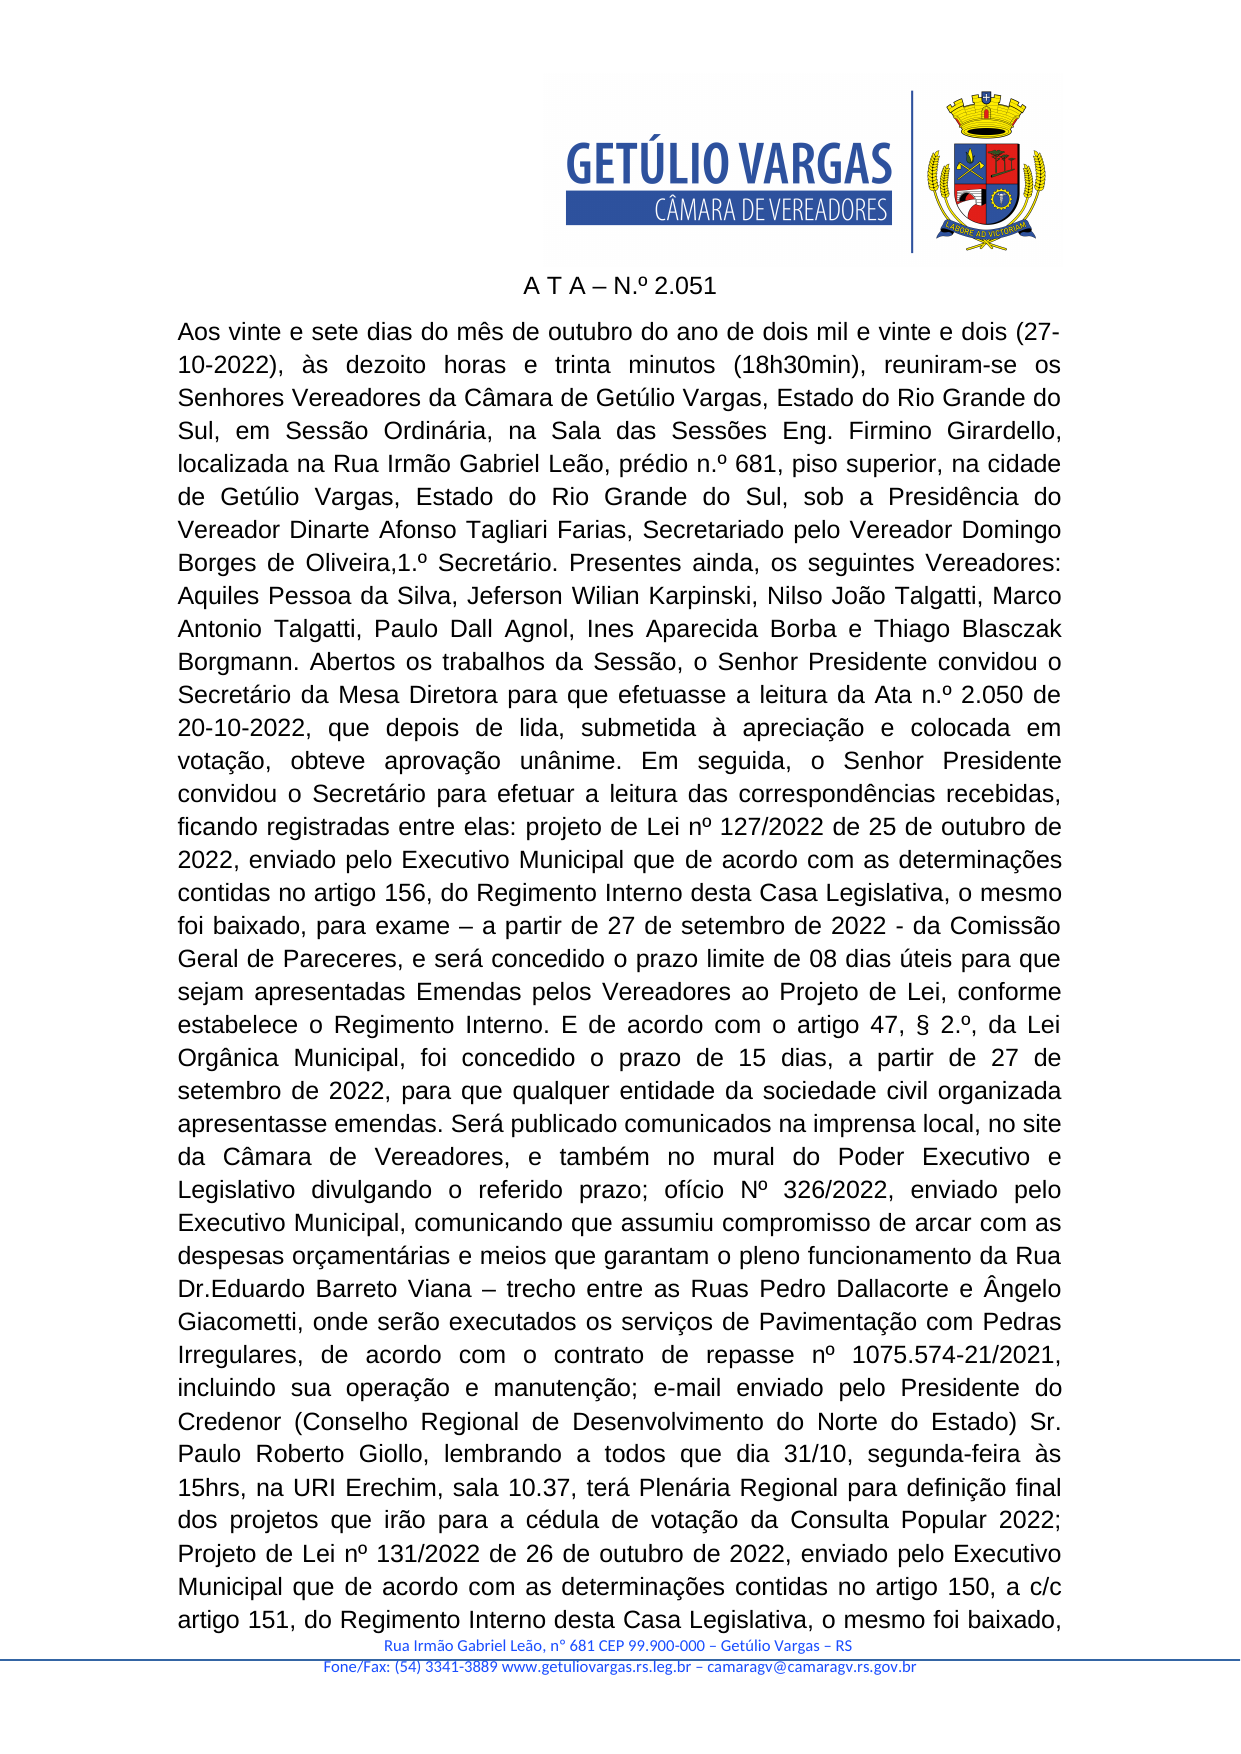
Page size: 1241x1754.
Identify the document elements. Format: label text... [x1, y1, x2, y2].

text A T A – N.º 2.051 [177, 261, 1063, 300]
text Aos vinte e sete dias do mês de outubro do ano de dois mil e vinte e dois (27-10-2022), às dezoito horas e trinta minutos (18h30min), reuniram-se os Senhores Vereadores da Câmara de Getúlio Vargas, Estado do Rio Grande do Sul, em Sessão Ordinária, na Sala das Sessões Eng. Firmino Girardello, localizada na Rua Irmão Gabriel Leão, prédio n.º 681, piso superior, na cidade de Getúlio Vargas, Estado do Rio Grande do Sul, sob a Presidência do Vereador Dinarte Afonso Tagliari Farias, Secretariado pelo Vereador Domingo Borges de Oliveira,1.º Secretário. Presentes ainda, os seguintes Vereadores: Aquiles Pessoa da Silva, Jeferson Wilian Karpinski, Nilso João Talgatti, Marco Antonio Talgatti, Paulo Dall Agnol, Ines Aparecida Borba e Thiago Blasczak Borgmann. Abertos os trabalhos da Sessão, o Senhor Presidente convidou o Secretário da Mesa Diretora para que efetuasse a leitura da Ata n.º 2.050 de 20-10-2022, que depois de lida, submetida à apreciação e colocada em votação, obteve aprovação unânime. Em seguida, o Senhor Presidente convidou o Secretário para efetuar a leitura das correspondências recebidas, ficando registradas entre elas: projeto de Lei nº 127/2022 de 25 de outubro de 2022, enviado pelo Executivo Municipal que de acordo com as determinações contidas no artigo 156, do Regimento Interno desta Casa Legislativa, o mesmo foi baixado, para exame – a partir de 27 de setembro de 2022 - da Comissão Geral de Pareceres, e será concedido o prazo limite de 08 dias úteis para que sejam apresentadas Emendas pelos Vereadores ao Projeto de Lei, conforme estabelece o Regimento Interno. E de acordo com o artigo 47, § 2.º, da Lei Orgânica Municipal, foi concedido o prazo de 15 dias, a partir de 27 de setembro de 2022, para que qualquer entidade da sociedade civil organizada apresentasse emendas. Será publicado comunicados na imprensa local, no site da Câmara de Vereadores, e também no mural do Poder Executivo e Legislativo divulgando o referido prazo; ofício Nº 326/2022, enviado pelo Executivo Municipal, comunicando que assumiu compromisso de arcar com as despesas orçamentárias e meios que garantam o pleno funcionamento da Rua Dr.Eduardo Barreto Viana – trecho entre as Ruas Pedro Dallacorte e Ângelo Giacometti, onde serão executados os serviços de Pavimentação com Pedras Irregulares, de acordo com o contrato de repasse nº 1075.574-21/2021, incluindo sua operação e manutenção; e-mail enviado pelo Presidente do Credenor (Conselho Regional de Desenvolvimento do Norte do Estado) Sr. Paulo Roberto Giollo, lembrando a todos que dia 31/10, segunda-feira às 15hrs, na URI Erechim, sala 10.37, terá Plenária Regional para definição final dos projetos que irão para a cédula de votação da Consulta Popular 2022; Projeto de Lei nº 131/2022 de 26 de outubro de 2022, enviado pelo Executivo Municipal que de acordo com as determinações contidas no artigo 150, a c/c artigo 151, do Regimento Interno desta Casa Legislativa, o mesmo foi baixado, [177, 317, 1063, 1633]
